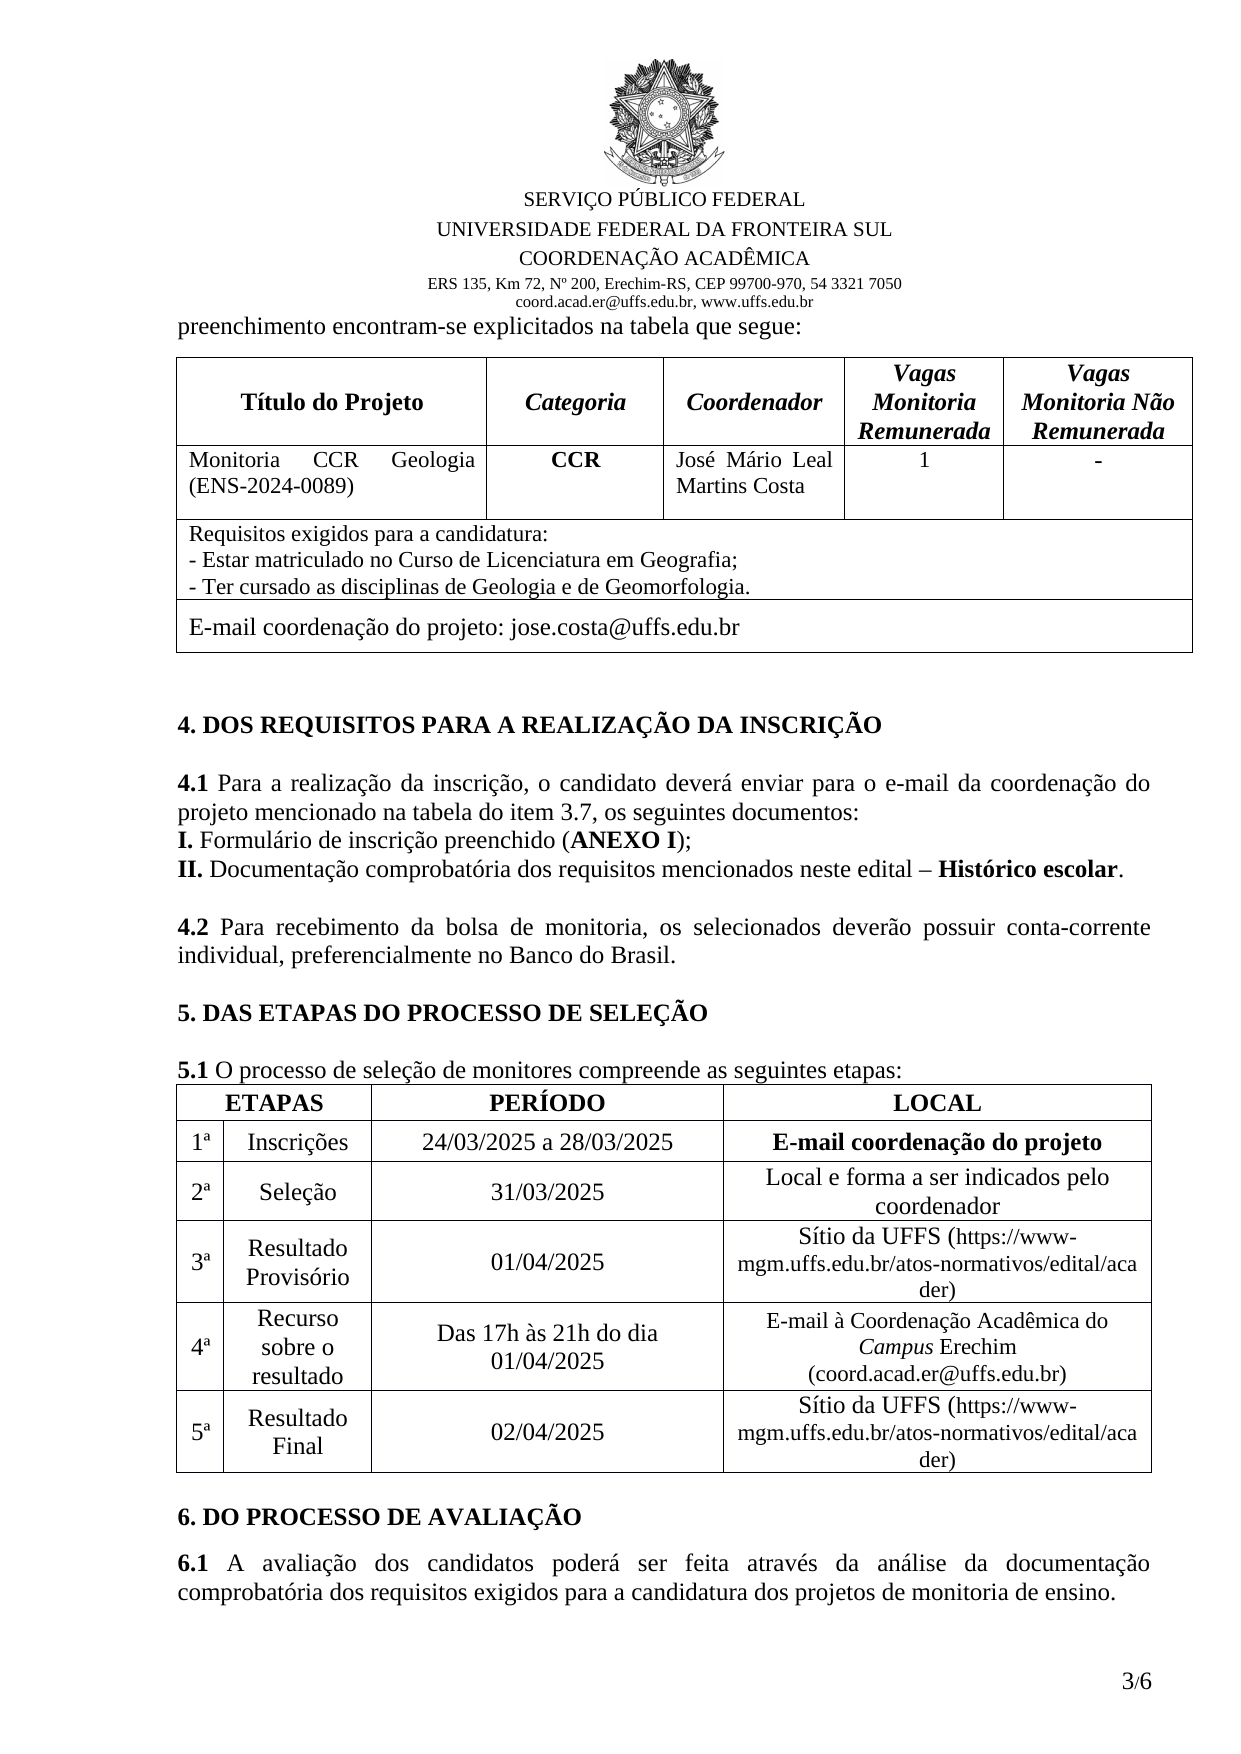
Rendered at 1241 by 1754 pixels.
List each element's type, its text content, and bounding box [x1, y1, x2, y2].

text 5.1 O processo de seleção de monitores compreende as seguintes etapas: [177, 1056, 1152, 1084]
table_cell Requisitos exigidos para a candidatura: - Estar matriculado no Curso de Licenciatura em Geografia; - Ter cursado as disciplinas de Geologia e de Geomorfologia. [177, 520, 1192, 599]
text 4. DOS REQUISITOS PARA A REALIZAÇÃO DA INSCRIÇÃO [177, 711, 1152, 739]
table_header ETAPAS [177, 1085, 371, 1120]
text 6. DO PROCESSO DE AVALIAÇÃO [177, 1502, 1152, 1531]
table_cell 24/03/2025 a 28/03/2025 [372, 1121, 723, 1161]
table_header Categoria [487, 358, 663, 444]
table_cell E-mail coordenação do projeto [724, 1121, 1151, 1161]
table_cell Recurso sobre o resultado [224, 1303, 371, 1389]
text 4.1 Para a realização da inscrição, o candidato deverá enviar para o e-mail da coordenação do projeto mencionado na tabela do item 3.7, os seguintes documentos: [177, 768, 1152, 826]
text preenchimento encontram-se explicitados na tabela que segue: [177, 311, 1152, 339]
table_cell 4ª [177, 1303, 223, 1389]
table_header PERÍODO [372, 1085, 723, 1120]
table_cell Local e forma a ser indicados pelo coordenador [724, 1162, 1151, 1220]
text II. Documentação comprobatória dos requisitos mencionados neste edital – Histórico escolar. [177, 854, 1152, 883]
table_cell 2ª [177, 1162, 223, 1220]
table_cell 31/03/2025 [372, 1162, 723, 1220]
table_cell Sítio da UFFS (https://www-mgm.uffs.edu.br/atos-normativos/edital/acader) [724, 1391, 1151, 1472]
table_header Coordenador [664, 358, 844, 444]
table_cell 1 [845, 446, 1003, 519]
table_cell CCR [487, 446, 663, 519]
table_cell Resultado Final [224, 1391, 371, 1472]
table_cell 5ª [177, 1391, 223, 1472]
table_cell Inscrições [224, 1121, 371, 1161]
table_header Vagas Monitoria Não Remunerada [1004, 358, 1192, 444]
text 5. DAS ETAPAS DO PROCESSO DE SELEÇÃO [177, 998, 1152, 1027]
table_cell Das 17h às 21h do dia 01/04/2025 [372, 1303, 723, 1389]
table_cell Resultado Provisório [224, 1221, 371, 1302]
table_cell 3ª [177, 1221, 223, 1302]
table_cell 1ª [177, 1121, 223, 1161]
table_cell Monitoria CCR Geologia (ENS-2024-0089) [177, 446, 486, 519]
table_header Título do Projeto [177, 358, 486, 444]
table_cell E-mail coordenação do projeto: jose.costa@uffs.edu.br [177, 600, 1192, 652]
table_cell E-mail à Coordenação Acadêmica do Campus Erechim (coord.acad.er@uffs.edu.br) [724, 1303, 1151, 1389]
picture [604, 59, 725, 188]
table_cell Sítio da UFFS (https://www-mgm.uffs.edu.br/atos-normativos/edital/acader) [724, 1221, 1151, 1302]
table_header Vagas Monitoria Remunerada [845, 358, 1003, 444]
table_header LOCAL [724, 1085, 1151, 1120]
text 6.1 A avaliação dos candidatos poderá ser feita através da análise da documentação comprobatória dos requisitos exigidos para a candidatura dos projetos de monitoria de ensino. [177, 1548, 1152, 1606]
table_cell 02/04/2025 [372, 1391, 723, 1472]
table_cell Seleção [224, 1162, 371, 1220]
table_cell José Mário Leal Martins Costa [664, 446, 844, 519]
table_cell - [1004, 446, 1192, 519]
table_cell 01/04/2025 [372, 1221, 723, 1302]
text I. Formulário de inscrição preenchido (ANEXO I); [177, 826, 1152, 854]
text 4.2 Para recebimento da bolsa de monitoria, os selecionados deverão possuir conta-corrente individual, preferencialmente no Banco do Brasil. [177, 912, 1152, 969]
